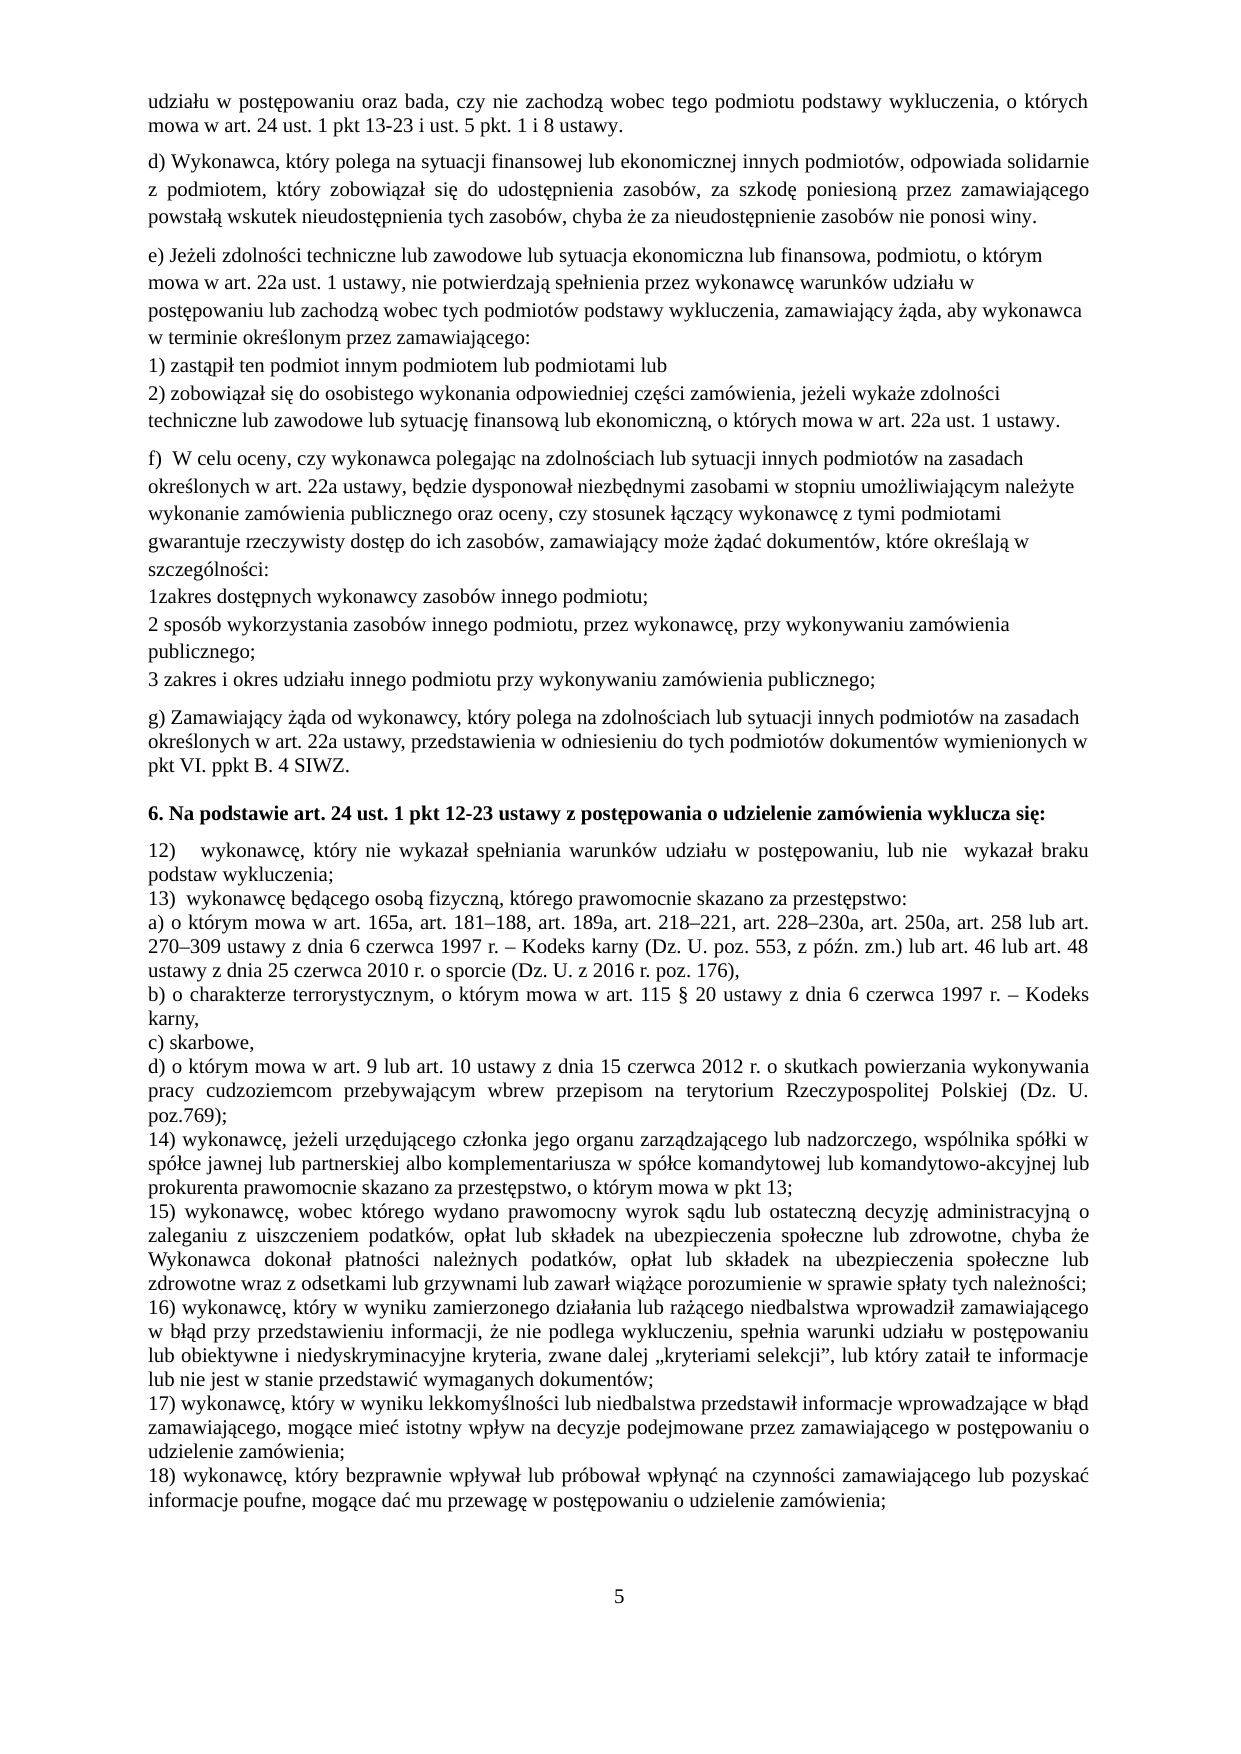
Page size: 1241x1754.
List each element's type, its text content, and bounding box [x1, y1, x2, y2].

list 6. Na podstawie art. 24 ust. 1 pkt 12-23 ustawy z postępowania o udzielenie zamówienia wyklucza się: [148, 801, 1090, 825]
list g) Zamawiający żąda od wykonawcy, który polega na zdolnościach lub sytuacji innych podmiotów na zasadach określonych w art. 22a ustawy, przedstawienia w odniesieniu do tych podmiotów dokumentów wymienionych w pkt VI. ppkt B. 4 SIWZ. [148, 705, 1090, 801]
list a) o którym mowa w art. 165a, art. 181–188, art. 189a, art. 218–221, art. 228–230a, art. 250a, art. 258 lub art. 270–309 ustawy z dnia 6 czerwca 1997 r. – Kodeks karny (Dz. U. poz. 553, z późn. zm.) lub art. 46 lub art. 48 ustawy z dnia 25 czerwca 2010 r. o sporcie (Dz. U. z 2016 r. poz. 176), [148, 910, 1090, 982]
list 5 [148, 1512, 1090, 1680]
list 15) wykonawcę, wobec którego wydano prawomocny wyrok sądu lub ostateczną decyzję administracyjną o zaleganiu z uiszczeniem podatków, opłat lub składek na ubezpieczenia społeczne lub zdrowotne, chyba że Wykonawca dokonał płatności należnych podatków, opłat lub składek na ubezpieczenia społeczne lub zdrowotne wraz z odsetkami lub grzywnami lub zawarł wiążące porozumienie w sprawie spłaty tych należności; [148, 1199, 1090, 1295]
list 16) wykonawcę, który w wyniku zamierzonego działania lub rażącego niedbalstwa wprowadził zamawiającego w błąd przy przedstawieniu informacji, że nie podlega wykluczeniu, spełnia warunki udziału w postępowaniu lub obiektywne i niedyskryminacyjne kryteria, zwane dalej „kryteriami selekcji”, lub który zataił te informacje lub nie jest w stanie przedstawić wymaganych dokumentów; [148, 1295, 1090, 1391]
list c) skarbowe, [148, 1030, 1090, 1054]
list e) Jeżeli zdolności techniczne lub zawodowe lub sytuacja ekonomiczna lub finansowa, podmiotu, o którym mowa w art. 22a ust. 1 ustawy, nie potwierdzają spełnienia przez wykonawcę warunków udziału w postępowaniu lub zachodzą wobec tych podmiotów podstawy wykluczenia, zamawiający żąda, aby wykonawca w terminie określonym przez zamawiającego: 1) zastąpił ten podmiot innym podmiotem lub podmiotami lub 2) zobowiązał się do osobistego wykonania odpowiedniej części zamówienia, jeżeli wykaże zdolności techniczne lub zawodowe lub sytuację finansową lub ekonomiczną, o których mowa w art. 22a ust. 1 ustawy. [148, 242, 1090, 432]
list d) o którym mowa w art. 9 lub art. 10 ustawy z dnia 15 czerwca 2012 r. o skutkach powierzania wykonywania pracy cudzoziemcom przebywającym wbrew przepisom na terytorium Rzeczypospolitej Polskiej (Dz. U. poz.769); [148, 1054, 1090, 1127]
list 18) wykonawcę, który bezprawnie wpływał lub próbował wpłynąć na czynności zamawiającego lub pozyskać informacje poufne, mogące dać mu przewagę w postępowaniu o udzielenie zamówienia; [148, 1463, 1090, 1512]
list b) o charakterze terrorystycznym, o którym mowa w art. 115 § 20 ustawy z dnia 6 czerwca 1997 r. – Kodeks karny, [148, 982, 1090, 1030]
list udziału w postępowaniu oraz bada, czy nie zachodzą wobec tego podmiotu podstawy wykluczenia, o których mowa w art. 24 ust. 1 pkt 13-23 i ust. 5 pkt. 1 i 8 ustawy. [148, 89, 1090, 137]
list 12) wykonawcę, który nie wykazał spełniania warunków udziału w postępowaniu, lub nie wykazał braku podstaw wykluczenia; [148, 838, 1090, 886]
list d) Wykonawca, który polega na sytuacji finansowej lub ekonomicznej innych podmiotów, odpowiada solidarnie z podmiotem, który zobowiązał się do udostępnienia zasobów, za szkodę poniesioną przez zamawiającego powstałą wskutek nieudostępnienia tych zasobów, chyba że za nieudostępnienie zasobów nie ponosi winy. [148, 149, 1090, 228]
list f) W celu oceny, czy wykonawca polegając na zdolnościach lub sytuacji innych podmiotów na zasadach określonych w art. 22a ustawy, będzie dysponował niezbędnymi zasobami w stopniu umożliwiającym należyte wykonanie zamówienia publicznego oraz oceny, czy stosunek łączący wykonawcę z tymi podmiotami gwarantuje rzeczywisty dostęp do ich zasobów, zamawiający może żądać dokumentów, które określają w szczególności: 1zakres dostępnych wykonawcy zasobów innego podmiotu; 2 sposób wykorzystania zasobów innego podmiotu, przez wykonawcę, przy wykonywaniu zamówienia publicznego; 3 zakres i okres udziału innego podmiotu przy wykonywaniu zamówienia publicznego; [148, 446, 1090, 691]
list 14) wykonawcę, jeżeli urzędującego członka jego organu zarządzającego lub nadzorczego, wspólnika spółki w spółce jawnej lub partnerskiej albo komplementariusza w spółce komandytowej lub komandytowo-akcyjnej lub prokurenta prawomocnie skazano za przestępstwo, o którym mowa w pkt 13; [148, 1127, 1090, 1199]
list 13) wykonawcę będącego osobą fizyczną, którego prawomocnie skazano za przestępstwo: [148, 886, 1090, 910]
list 17) wykonawcę, który w wyniku lekkomyślności lub niedbalstwa przedstawił informacje wprowadzające w błąd zamawiającego, mogące mieć istotny wpływ na decyzje podejmowane przez zamawiającego w postępowaniu o udzielenie zamówienia; [148, 1391, 1090, 1463]
